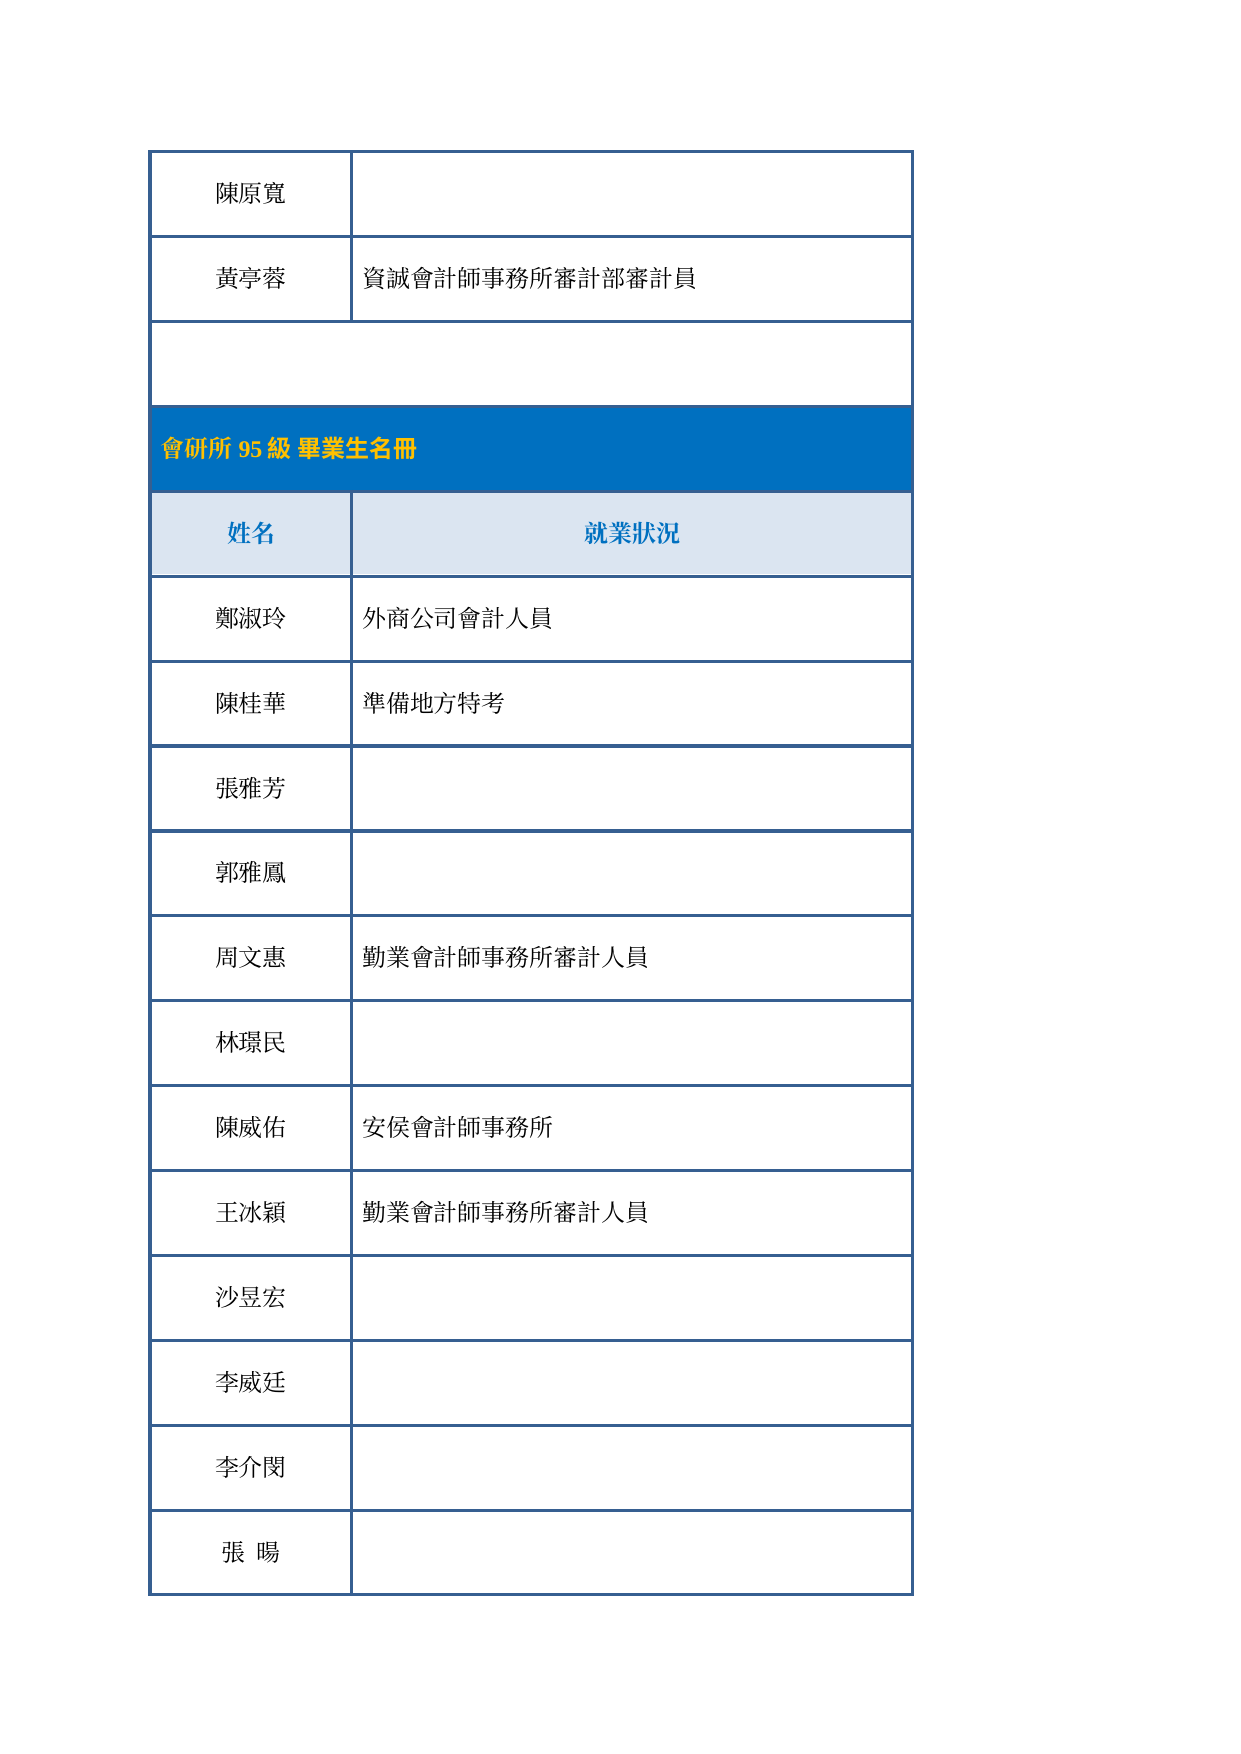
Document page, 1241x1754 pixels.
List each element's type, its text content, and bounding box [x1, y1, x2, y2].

table_cell 王冰穎 [152, 1172, 350, 1254]
table_cell 就業狀況 [353, 493, 911, 574]
table_cell 準備地方特考 [353, 663, 911, 744]
table_cell [353, 1002, 911, 1084]
table_cell [353, 833, 911, 914]
table_cell 郭雅鳳 [152, 833, 350, 914]
table_cell 李介閔 [152, 1427, 350, 1508]
table_cell 李威廷 [152, 1342, 350, 1423]
table_cell 陳威佑 [152, 1087, 350, 1169]
table_cell [353, 153, 911, 235]
table_cell 張雅芳 [152, 748, 350, 829]
table_cell 沙昱宏 [152, 1257, 350, 1339]
table_cell 勤業會計師事務所審計人員 [353, 917, 911, 999]
table_cell 會研所 95級 畢業生名冊 [152, 408, 911, 490]
table_cell 資誠會計師事務所審計部審計員 [353, 238, 911, 320]
table_cell 林璟民 [152, 1002, 350, 1084]
table_cell [353, 1257, 911, 1339]
table_cell [353, 1427, 911, 1508]
table_cell 鄭淑玲 [152, 578, 350, 659]
table_cell 陳原寬 [152, 153, 350, 235]
table_cell [353, 748, 911, 829]
table_cell 陳桂華 [152, 663, 350, 744]
table_cell 姓名 [152, 493, 350, 574]
table_cell [152, 323, 911, 405]
table_cell 張 暘 [152, 1512, 350, 1593]
table_cell 外商公司會計人員 [353, 578, 911, 659]
table_cell 周文惠 [152, 917, 350, 999]
table_cell 勤業會計師事務所審計人員 [353, 1172, 911, 1254]
table_cell 黃亭蓉 [152, 238, 350, 320]
table_cell [353, 1342, 911, 1423]
table_cell 安侯會計師事務所 [353, 1087, 911, 1169]
table_cell [353, 1512, 911, 1593]
